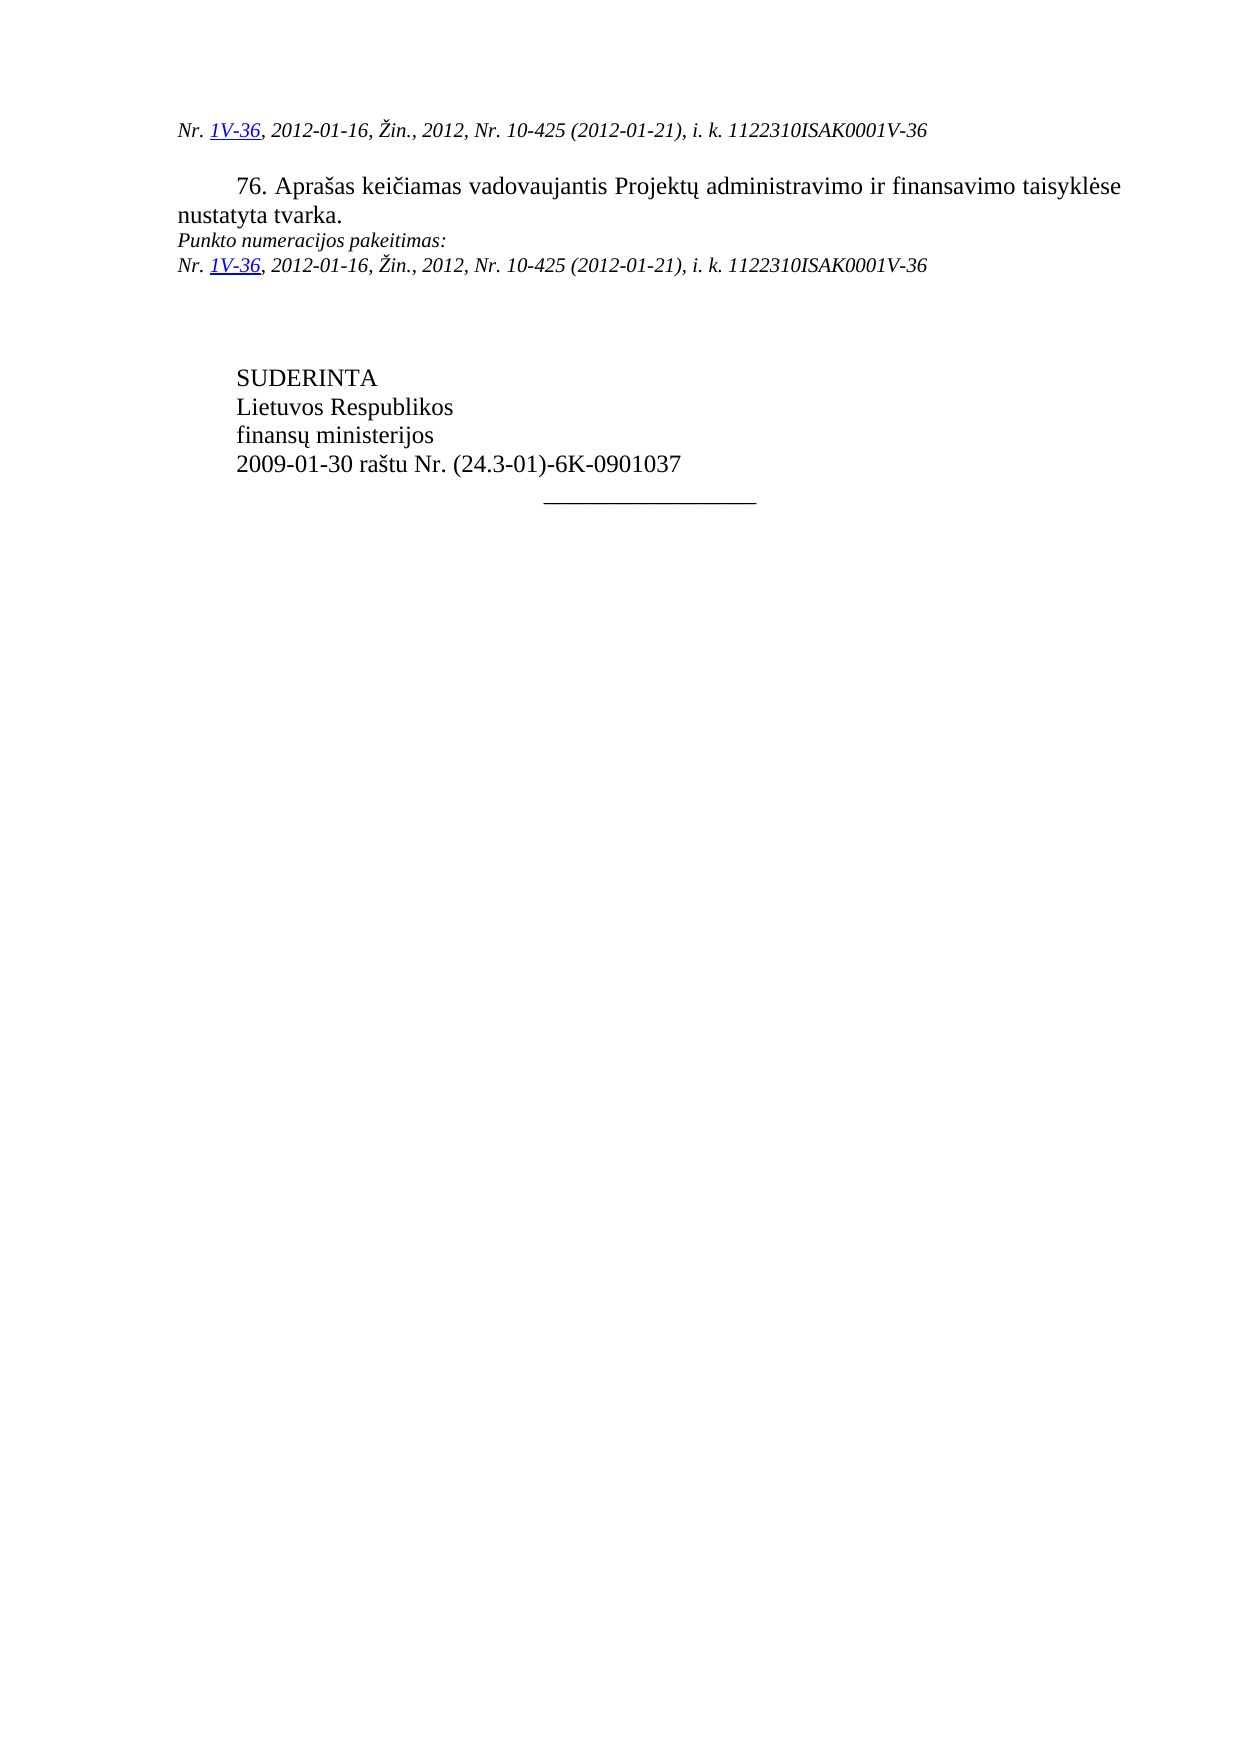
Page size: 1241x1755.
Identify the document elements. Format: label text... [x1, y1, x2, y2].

text Nr. 1V-36, 2012-01-16, Žin., 2012, Nr. 10-425 (2012-01-21), i. k. 1122310ISAK0001V-36 [177, 252, 1122, 277]
text finansų ministerijos [177, 420, 1122, 449]
text 2009-01-30 raštu Nr. (24.3-01)-6K-0901037 [177, 449, 1122, 478]
text Nr. 1V-36, 2012-01-16, Žin., 2012, Nr. 10-425 (2012-01-21), i. k. 1122310ISAK0001V-36 [177, 118, 1122, 142]
text Lietuvos Respublikos [177, 392, 1122, 420]
text 76. Aprašas keičiamas vadovaujantis Projektų administravimo ir finansavimo taisyklėse nustatyta tvarka. [177, 171, 1122, 228]
text Punkto numeracijos pakeitimas: [177, 228, 1122, 252]
text SUDERINTA [177, 363, 1122, 392]
text _________________ [177, 478, 1122, 507]
